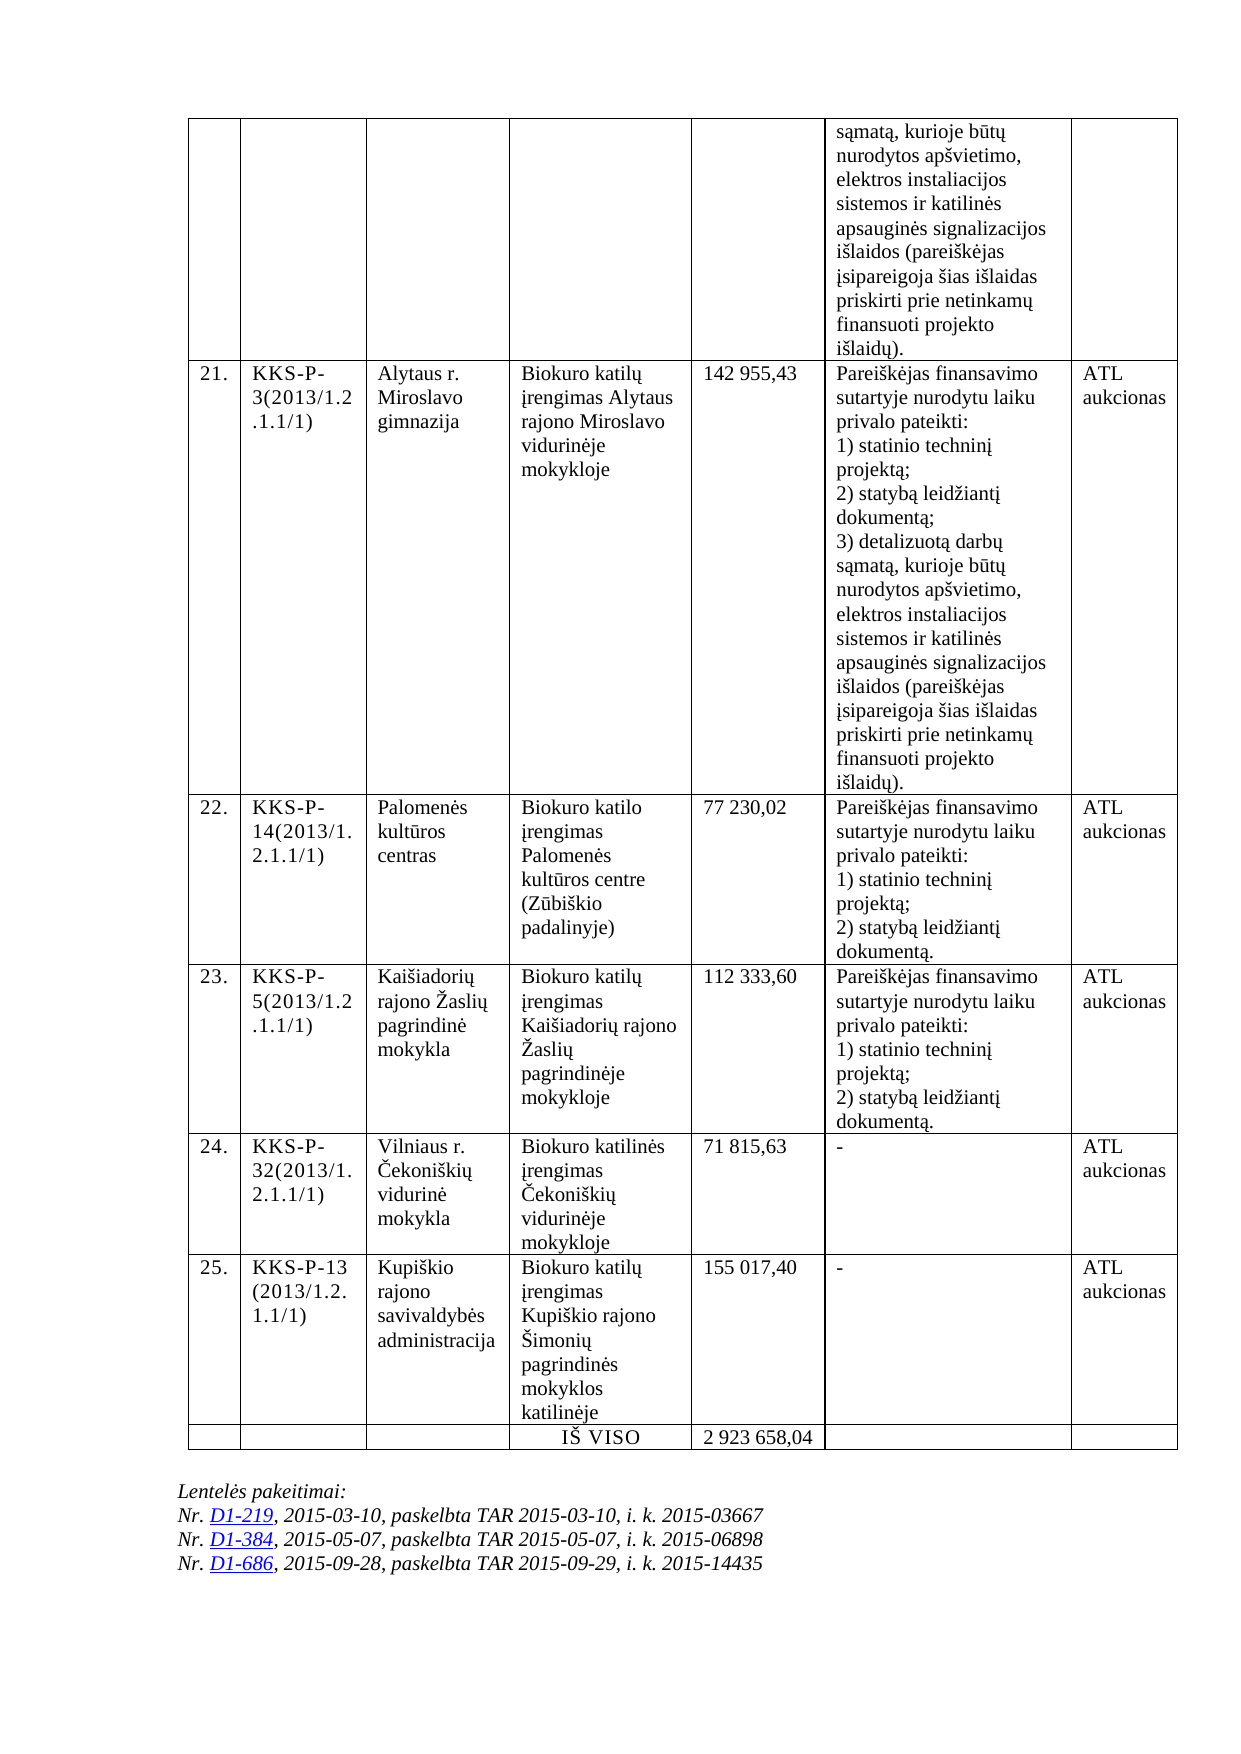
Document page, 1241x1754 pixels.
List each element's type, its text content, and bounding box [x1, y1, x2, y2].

table_cell 2 923 658,04 [692, 1425, 824, 1449]
table_cell [1072, 1425, 1177, 1449]
table_cell [189, 119, 240, 360]
text Nr. D1-384, 2015-05-07, paskelbta TAR 2015-05-07, i. k. 2015-06898 [177, 1527, 1166, 1551]
table_cell Pareiškėjas finansavimo sutartyje nurodytu laiku privalo pateikti: 1) statinio techninį projektą; 2) statybą leidžiantį dokumentą; 3) detalizuotą darbų sąmatą, kurioje būtų nurodytos apšvietimo, elektros instaliacijos sistemos ir katilinės apsauginės signalizacijos išlaidos (pareiškėjas įsipareigoja šias išlaidas priskirti prie netinkamų finansuoti projekto išlaidų). [826, 361, 1071, 794]
table_cell 112 333,60 [692, 965, 824, 1133]
table_cell Palomenės kultūros centras [367, 795, 509, 963]
table_cell [1072, 119, 1177, 360]
table_cell - [826, 1134, 1071, 1254]
table_cell 77 230,02 [692, 795, 824, 963]
table_cell Biokuro katilų įrengimas Alytaus rajono Miroslavo vidurinėje mokykloje [510, 361, 691, 794]
table_cell 25. [189, 1255, 240, 1424]
table_cell Biokuro katilo įrengimas Palomenės kultūros centre (Zūbiškio padalinyje) [510, 795, 691, 963]
text Lentelės pakeitimai: [177, 1479, 1166, 1503]
table_cell Biokuro katilų įrengimas Kaišiadorių rajono Žaslių pagrindinėje mokykloje [510, 965, 691, 1133]
table_cell [826, 1425, 1071, 1449]
table_cell KKS-P-32(2013/1.2.1.1/1) [241, 1134, 366, 1254]
text Nr. D1-219, 2015-03-10, paskelbta TAR 2015-03-10, i. k. 2015-03667 [177, 1503, 1166, 1527]
table_cell 155 017,40 [692, 1255, 824, 1424]
table_cell Alytaus r. Miroslavo gimnazija [367, 361, 509, 794]
table_cell 24. [189, 1134, 240, 1254]
table_cell 21. [189, 361, 240, 794]
table_cell KKS-P-14(2013/1.2.1.1/1) [241, 795, 366, 963]
table_cell [692, 119, 824, 360]
table_cell Kaišiadorių rajono Žaslių pagrindinė mokykla [367, 965, 509, 1133]
table_cell KKS-P-5(2013/1.2.1.1/1) [241, 965, 366, 1133]
table_cell IŠ VISO [510, 1425, 691, 1449]
table_cell [241, 119, 366, 360]
table_cell [367, 119, 509, 360]
table_cell sąmatą, kurioje būtų nurodytos apšvietimo, elektros instaliacijos sistemos ir katilinės apsauginės signalizacijos išlaidos (pareiškėjas įsipareigoja šias išlaidas priskirti prie netinkamų finansuoti projekto išlaidų). [826, 119, 1071, 360]
table_cell Pareiškėjas finansavimo sutartyje nurodytu laiku privalo pateikti: 1) statinio techninį projektą; 2) statybą leidžiantį dokumentą. [826, 795, 1071, 963]
table_cell KKS-P-13 (2013/1.2.1.1/1) [241, 1255, 366, 1424]
table_cell 142 955,43 [692, 361, 824, 794]
table_cell - [826, 1255, 1071, 1424]
table_cell Kupiškio rajono savivaldybės administracija [367, 1255, 509, 1424]
table_cell Biokuro katilų įrengimas Kupiškio rajono Šimonių pagrindinės mokyklos katilinėje [510, 1255, 691, 1424]
table_cell KKS-P-3(2013/1.2.1.1/1) [241, 361, 366, 794]
table_cell [367, 1425, 509, 1449]
table_cell ATL aukcionas [1072, 1255, 1177, 1424]
table_cell [189, 1425, 240, 1449]
table_cell ATL aukcionas [1072, 795, 1177, 963]
table_cell 22. [189, 795, 240, 963]
table_cell ATL aukcionas [1072, 965, 1177, 1133]
text Nr. D1-686, 2015-09-28, paskelbta TAR 2015-09-29, i. k. 2015-14435 [177, 1551, 1166, 1575]
table_cell [241, 1425, 366, 1449]
table_cell Biokuro katilinės įrengimas Čekoniškių vidurinėje mokykloje [510, 1134, 691, 1254]
table_cell 23. [189, 965, 240, 1133]
table_cell Vilniaus r. Čekoniškių vidurinė mokykla [367, 1134, 509, 1254]
table_cell 71 815,63 [692, 1134, 824, 1254]
table_cell ATL aukcionas [1072, 361, 1177, 794]
table_cell [510, 119, 691, 360]
table_cell Pareiškėjas finansavimo sutartyje nurodytu laiku privalo pateikti: 1) statinio techninį projektą; 2) statybą leidžiantį dokumentą. [826, 965, 1071, 1133]
table_cell ATL aukcionas [1072, 1134, 1177, 1254]
